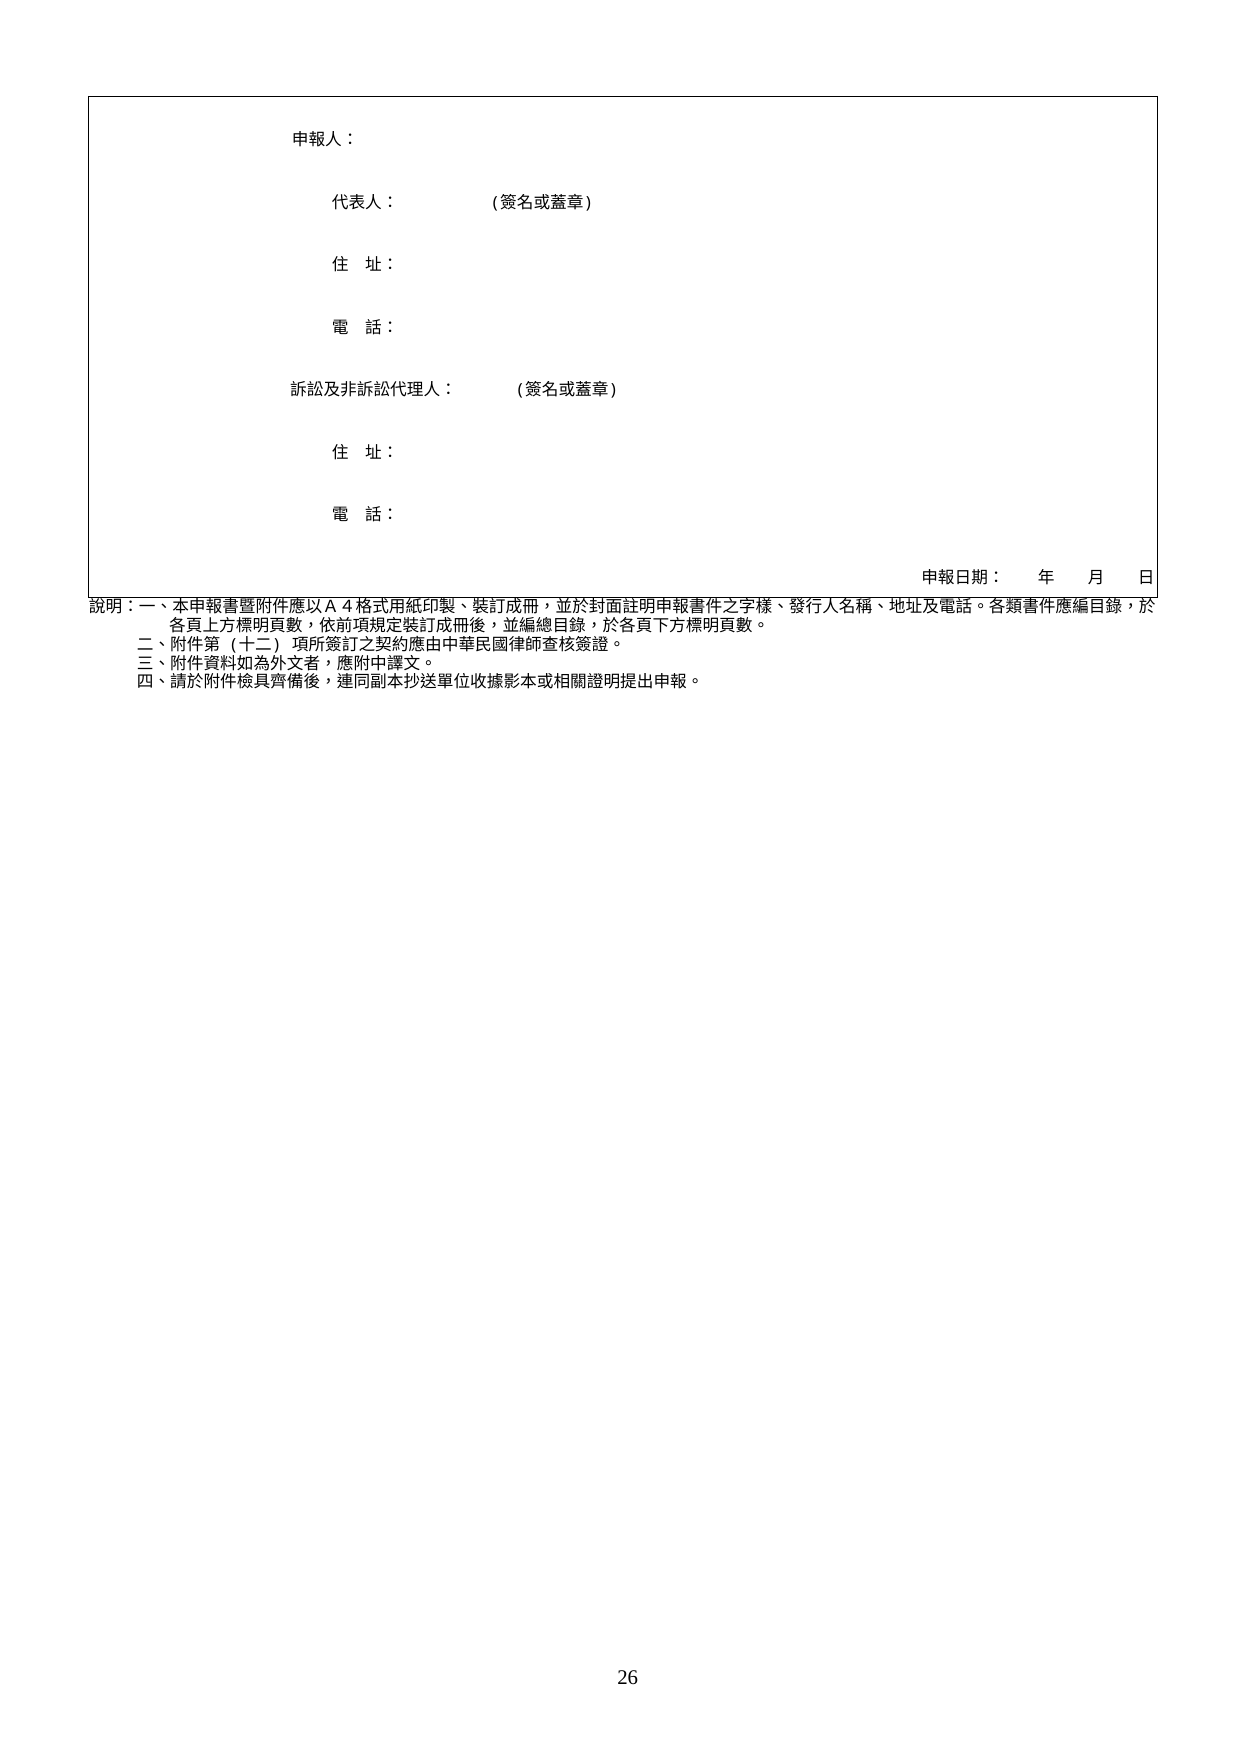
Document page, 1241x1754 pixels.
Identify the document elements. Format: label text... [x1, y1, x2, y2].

text 說明：一、本申報書暨附件應以Ａ４格式用紙印製、裝訂成冊，並於封面註明申報書件之字樣、發行人名稱、地址及電話。各類書件應編目錄，於各頁上方標明頁數，依前項規定裝訂成冊後，並編總目錄，於各頁下方標明頁數。 [89, 598, 1166, 635]
text 二、附件第 (十二) 項所簽訂之契約應由中華民國律師查核簽證。 [81, 635, 1166, 654]
table_cell 申報人： 代表人： (簽名或蓋章) 住 址： 電 話： 訴訟及非訴訟代理人： (簽名或蓋章) 住 址： 電 話： 申報日期： 年 月 日 [89, 97, 1157, 597]
text 四、請於附件檢具齊備後，連同副本抄送單位收據影本或相關證明提出申報。 [81, 673, 1166, 692]
text 三、附件資料如為外文者，應附中譯文。 [81, 654, 1166, 673]
